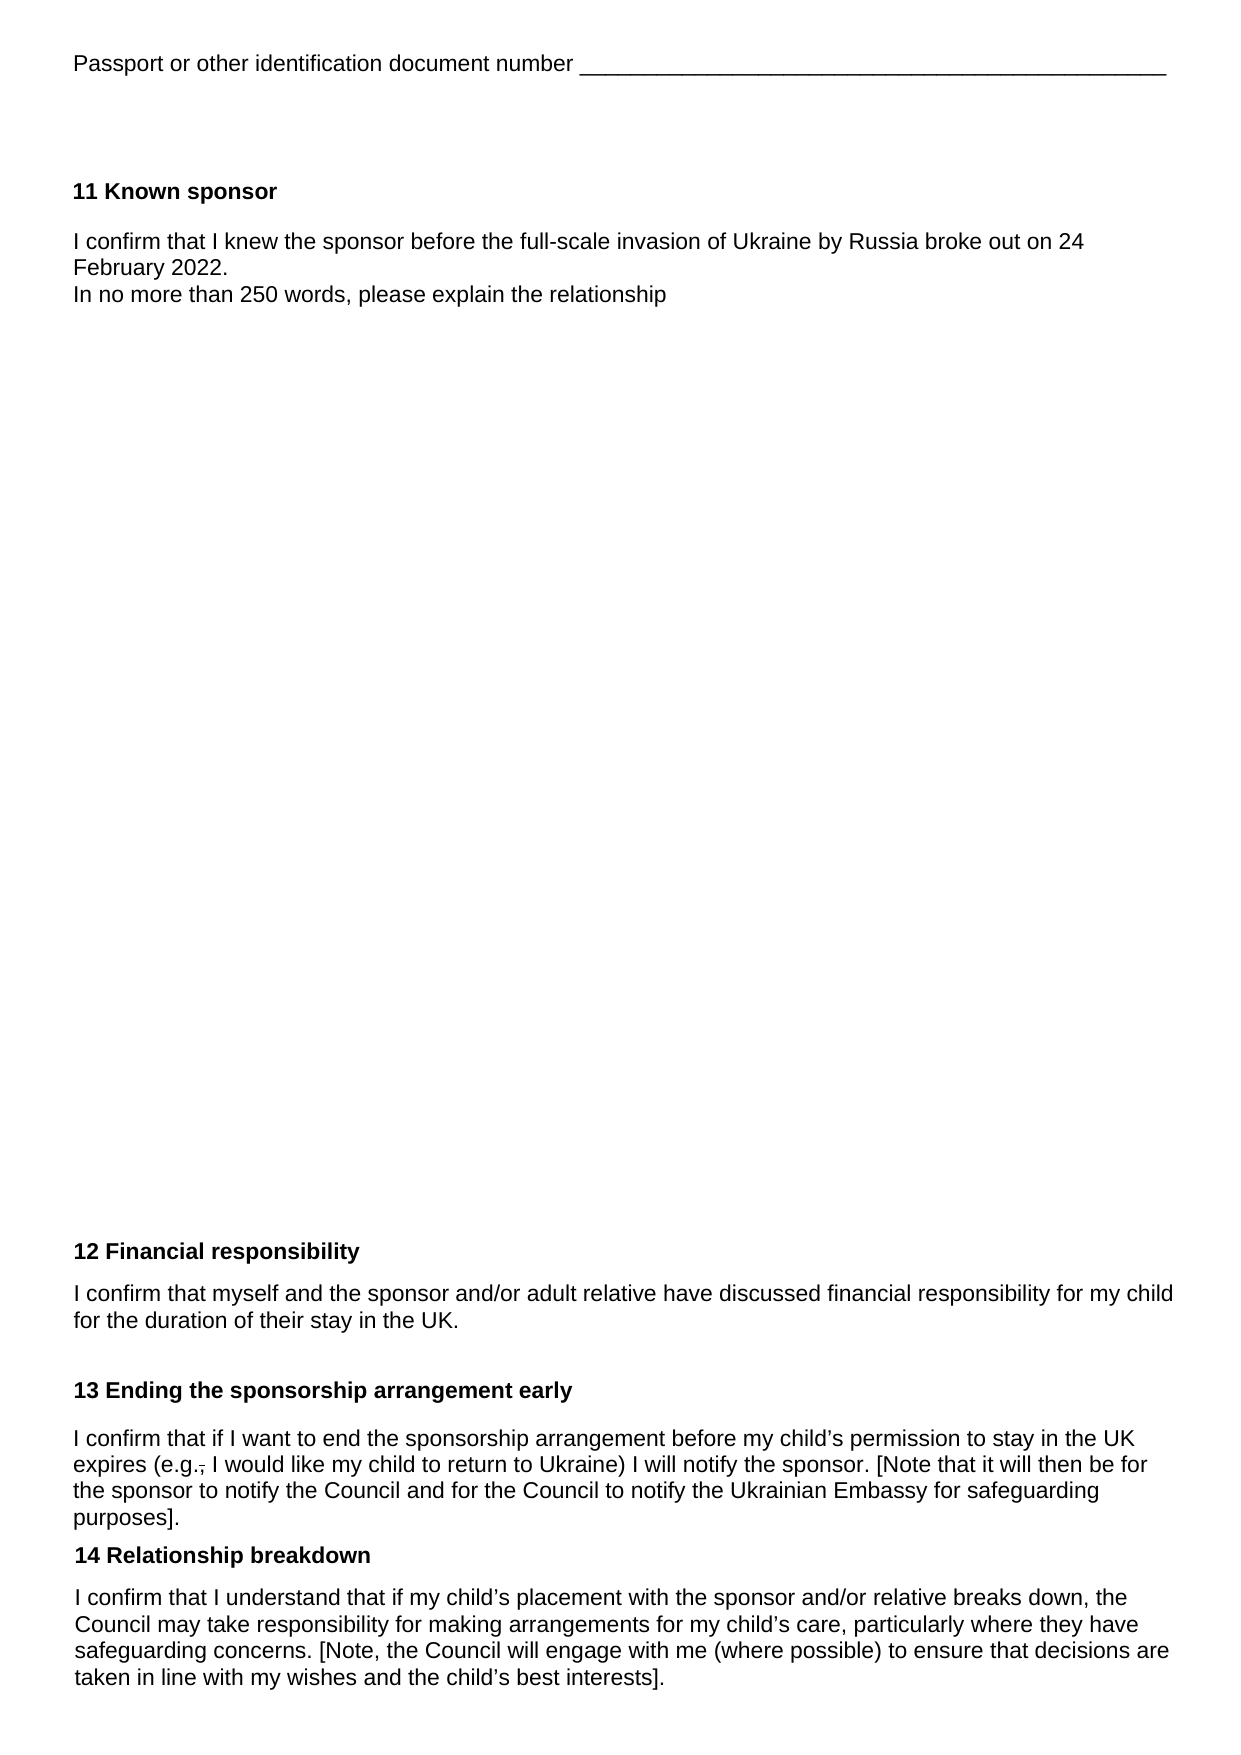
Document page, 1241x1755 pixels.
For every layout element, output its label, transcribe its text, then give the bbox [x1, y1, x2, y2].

text I confirm that I understand that if my child’s placement with the sponsor and/or relative breaks down, the Council may take responsibility for making arrangements for my child’s care, particularly where they have safeguarding concerns. [Note, the Council will engage with me (where possible) to ensure that decisions are taken in line with my wishes and the child’s best interests]. [74, 1584, 1178, 1690]
text I confirm that if I want to end the sponsorship arrangement before my child’s permission to stay in the UK expires (e.g., I would like my child to return to Ukraine) I will notify the sponsor. [Note that it will then be for the sponsor to notify the Council and for the Council to notify the Ukrainian Embassy for safeguarding purposes]. [73, 1425, 1177, 1530]
text I confirm that myself and the sponsor and/or adult relative have discussed financial responsibility for my child for the duration of their stay in the UK. [73, 1280, 1178, 1333]
text 11 Known sponsor [72, 178, 1178, 204]
text 13 Ending the sponsorship arrangement early [73, 1377, 1178, 1404]
text I confirm that I knew the sponsor before the full-scale invasion of Ukraine by Russia broke out on 24 February 2022. [73, 228, 1178, 281]
text 14 Relationship breakdown [74, 1542, 1178, 1568]
text Passport or other identification document number ______________________________________________ [73, 50, 1180, 76]
text In no more than 250 words, please explain the relationship [73, 281, 1178, 307]
text 12 Financial responsibility [73, 1238, 1178, 1264]
